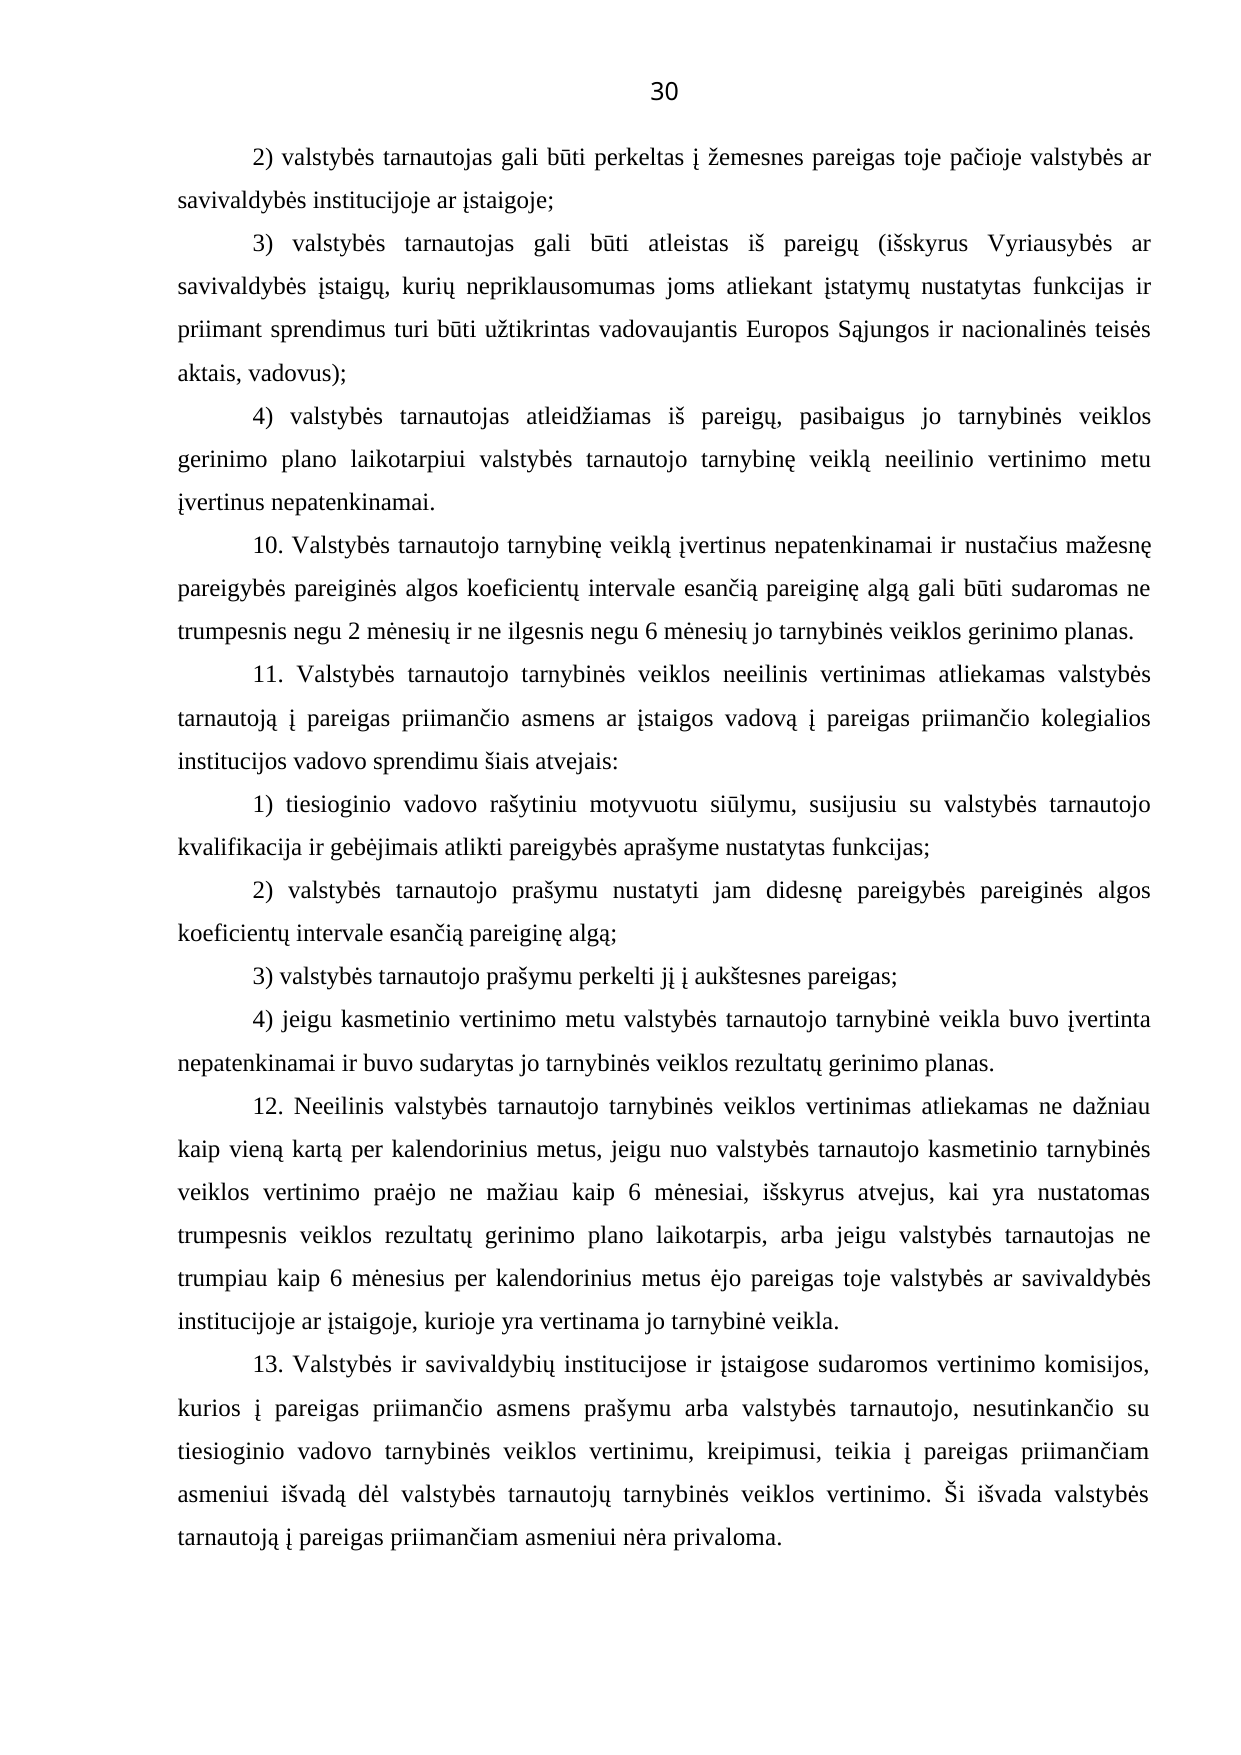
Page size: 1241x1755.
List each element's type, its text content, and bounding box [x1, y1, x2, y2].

text 2) valstybės tarnautojo prašymu nustatyti jam didesnę pareigybės pareiginės algos koeficientų intervale esančią pareiginę algą; [177, 875, 1152, 947]
text 12. Neeilinis valstybės tarnautojo tarnybinės veiklos vertinimas atliekamas ne dažniau kaip vieną kartą per kalendorinius metus, jeigu nuo valstybės tarnautojo kasmetinio tarnybinės veiklos vertinimo praėjo ne mažiau kaip 6 mėnesiai, išskyrus atvejus, kai yra nustatomas trumpesnis veiklos rezultatų gerinimo plano laikotarpis, arba jeigu valstybės tarnautojas ne trumpiau kaip 6 mėnesius per kalendorinius metus ėjo pareigas toje valstybės ar savivaldybės institucijoje ar įstaigoje, kurioje yra vertinama jo tarnybinė veikla. [177, 1091, 1152, 1335]
text 3) valstybės tarnautojas gali būti atleistas iš pareigų (išskyrus Vyriausybės ar savivaldybės įstaigų, kurių nepriklausomumas joms atliekant įstatymų nustatytas funkcijas ir priimant sprendimus turi būti užtikrintas vadovaujantis Europos Sąjungos ir nacionalinės teisės aktais, vadovus); [177, 228, 1152, 386]
text 4) jeigu kasmetinio vertinimo metu valstybės tarnautojo tarnybinė veikla buvo įvertinta nepatenkinamai ir buvo sudarytas jo tarnybinės veiklos rezultatų gerinimo planas. [177, 1004, 1152, 1076]
text 4) valstybės tarnautojas atleidžiamas iš pareigų, pasibaigus jo tarnybinės veiklos gerinimo plano laikotarpiui valstybės tarnautojo tarnybinę veiklą neeilinio vertinimo metu įvertinus nepatenkinamai. [177, 401, 1152, 516]
text 11. Valstybės tarnautojo tarnybinės veiklos neeilinis vertinimas atliekamas valstybės tarnautoją į pareigas priimančio asmens ar įstaigos vadovą į pareigas priimančio kolegialios institucijos vadovo sprendimu šiais atvejais: [177, 659, 1152, 774]
text 3) valstybės tarnautojo prašymu perkelti jį į aukštesnes pareigas; [177, 961, 1152, 990]
text 13. Valstybės ir savivaldybių institucijose ir įstaigose sudaromos vertinimo komisijos, kurios į pareigas priimančio asmens prašymu arba valstybės tarnautojo, nesutinkančio su tiesioginio vadovo tarnybinės veiklos vertinimu, kreipimusi, teikia į pareigas priimančiam asmeniui išvadą dėl valstybės tarnautojų tarnybinės veiklos vertinimo. Ši išvada valstybės tarnautoją į pareigas priimančiam asmeniui nėra privaloma. [177, 1349, 1152, 1551]
text 1) tiesioginio vadovo rašytiniu motyvuotu siūlymu, susijusiu su valstybės tarnautojo kvalifikacija ir gebėjimais atlikti pareigybės aprašyme nustatytas funkcijas; [177, 789, 1152, 861]
text 2) valstybės tarnautojas gali būti perkeltas į žemesnes pareigas toje pačioje valstybės ar savivaldybės institucijoje ar įstaigoje; [177, 142, 1152, 214]
text 10. Valstybės tarnautojo tarnybinę veiklą įvertinus nepatenkinamai ir nustačius mažesnę pareigybės pareiginės algos koeficientų intervale esančią pareiginę algą gali būti sudaromas ne trumpesnis negu 2 mėnesių ir ne ilgesnis negu 6 mėnesių jo tarnybinės veiklos gerinimo planas. [177, 530, 1152, 645]
